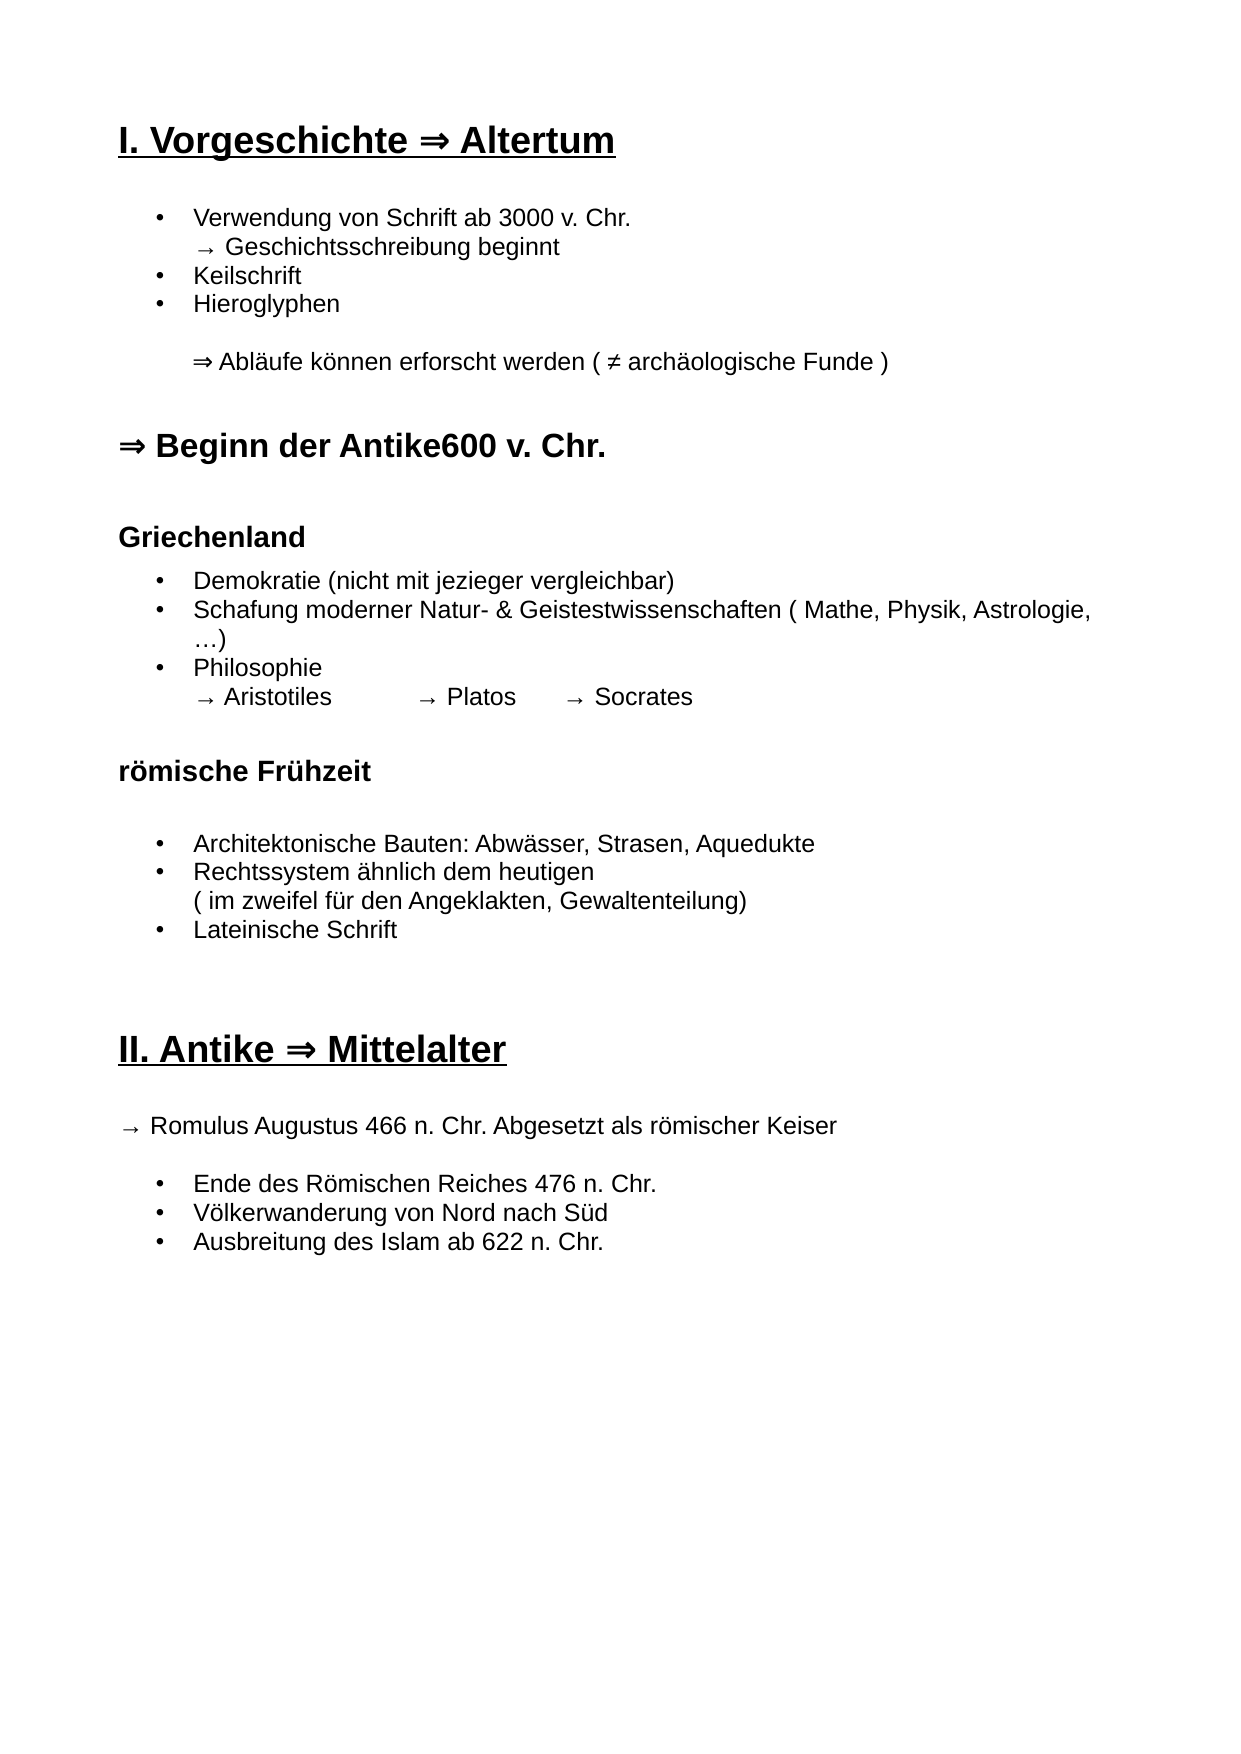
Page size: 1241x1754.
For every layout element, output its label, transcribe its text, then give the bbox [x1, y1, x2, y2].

subtitle Griechenland [118, 520, 1122, 554]
list Ende des Römischen Reiches 476 n. Chr. [156, 1169, 1122, 1198]
list Schafung moderner Natur- & Geistestwissenschaften ( Mathe, Physik, Astrologie, …) [156, 595, 1122, 653]
text → Romulus Augustus 466 n. Chr. Abgesetzt als römischer Keiser [118, 1111, 1122, 1140]
list Rechtssystem ähnlich dem heutigen [156, 857, 1122, 886]
list Architektonische Bauten: Abwässer, Strasen, Aquedukte [156, 828, 1122, 857]
list Verwendung von Schrift ab 3000 v. Chr. [156, 203, 1122, 232]
list Lateinische Schrift [156, 915, 1122, 944]
list Philosophie [156, 653, 1122, 681]
list Ausbreitung des Islam ab 622 n. Chr. [156, 1226, 1122, 1255]
subtitle ⇒ Beginn der Antike600 v. Chr. [118, 425, 1122, 464]
list → Aristotiles → Platos → Socrates [156, 681, 1122, 710]
list Hieroglyphen [156, 289, 1122, 318]
list Völkerwanderung von Nord nach Süd [156, 1198, 1122, 1226]
list ( im zweifel für den Angeklakten, Gewaltenteilung) [156, 886, 1122, 915]
text ⇒ Abläufe können erforscht werden ( ≠ archäologische Funde ) [118, 347, 1122, 376]
subtitle römische Frühzeit [118, 753, 1122, 787]
list → Geschichtsschreibung beginnt [156, 232, 1122, 261]
subtitle I. Vorgeschichte ⇒ Altertum [118, 118, 1122, 162]
subtitle II. Antike ⇒ Mittelalter [118, 1026, 1122, 1070]
list Keilschrift [156, 261, 1122, 289]
list Demokratie (nicht mit jezieger vergleichbar) [156, 566, 1122, 595]
